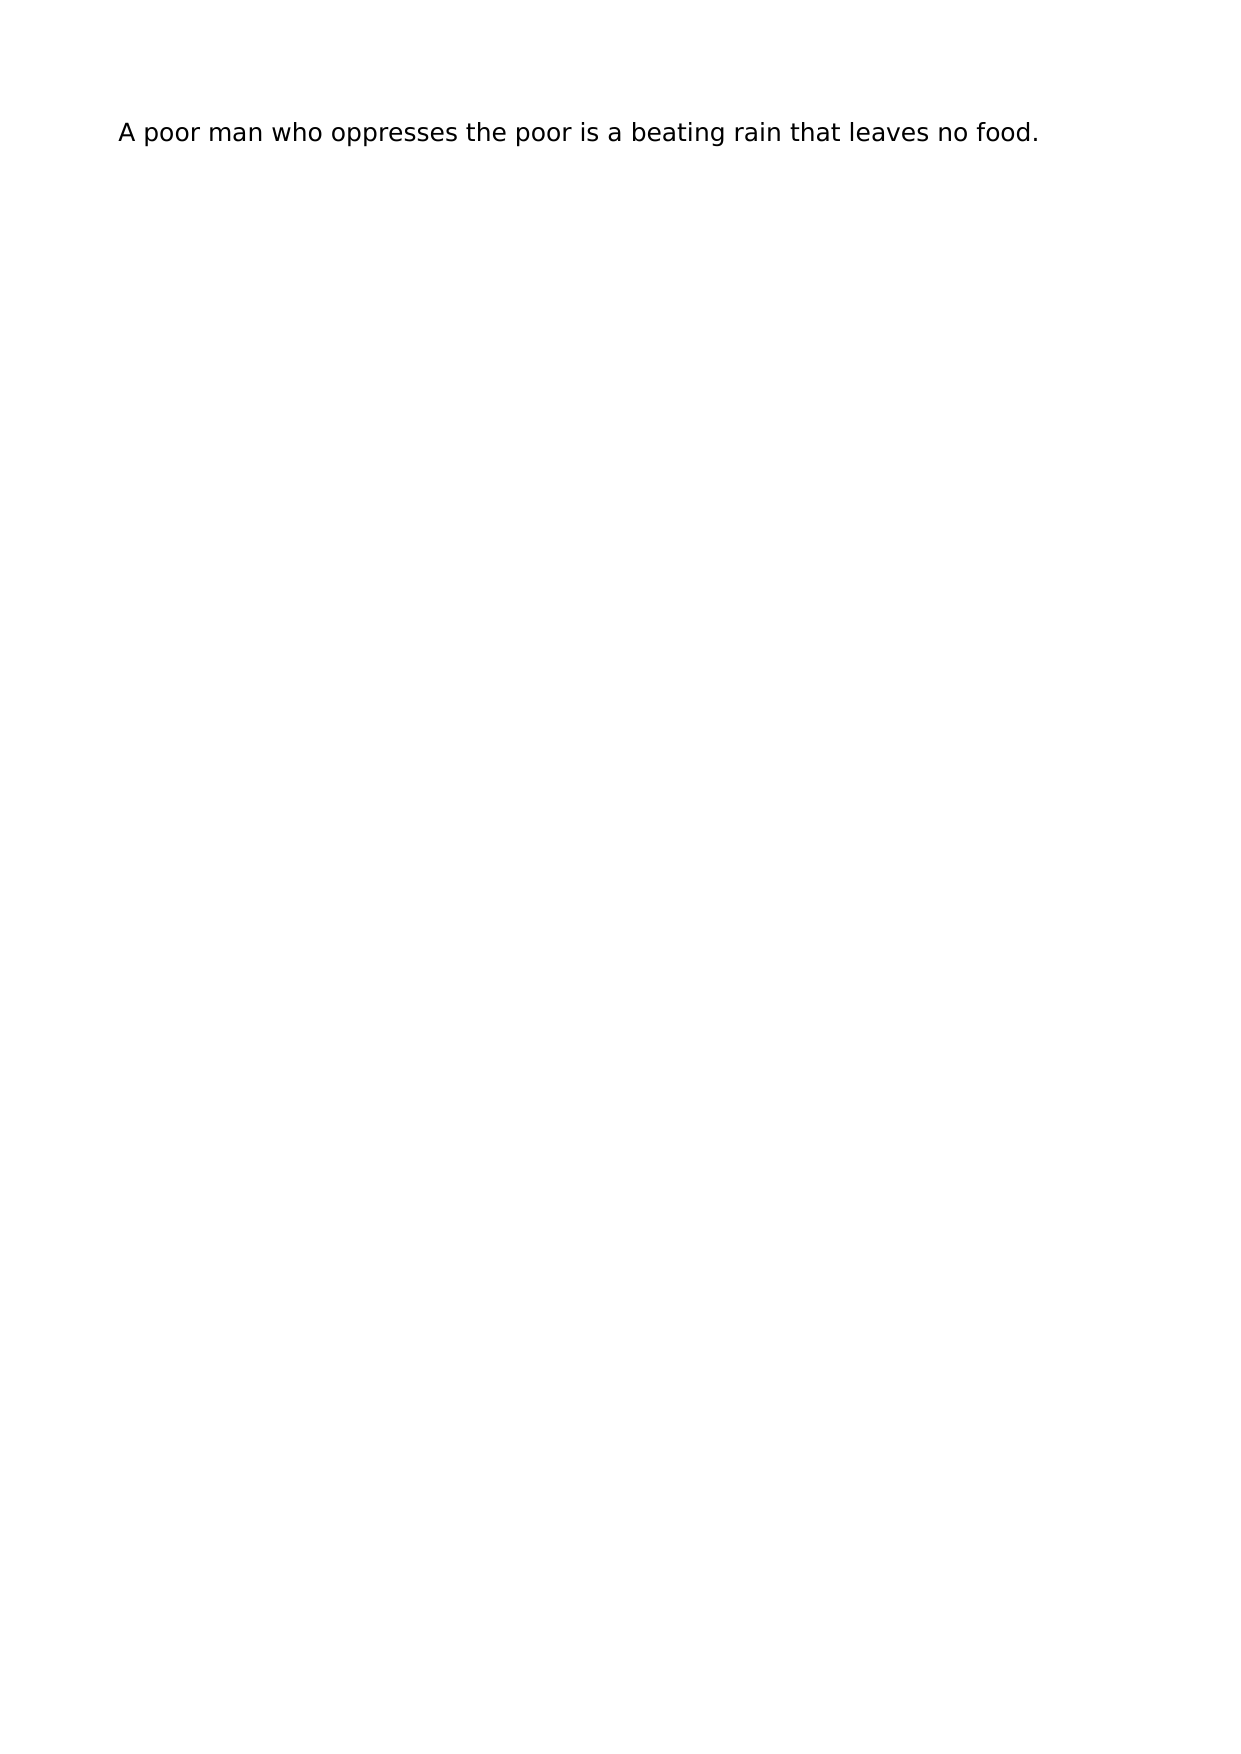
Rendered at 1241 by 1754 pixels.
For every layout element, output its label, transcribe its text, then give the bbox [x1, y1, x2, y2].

text A poor man who oppresses the poor is a beating rain that leaves no food. [118, 118, 1122, 147]
